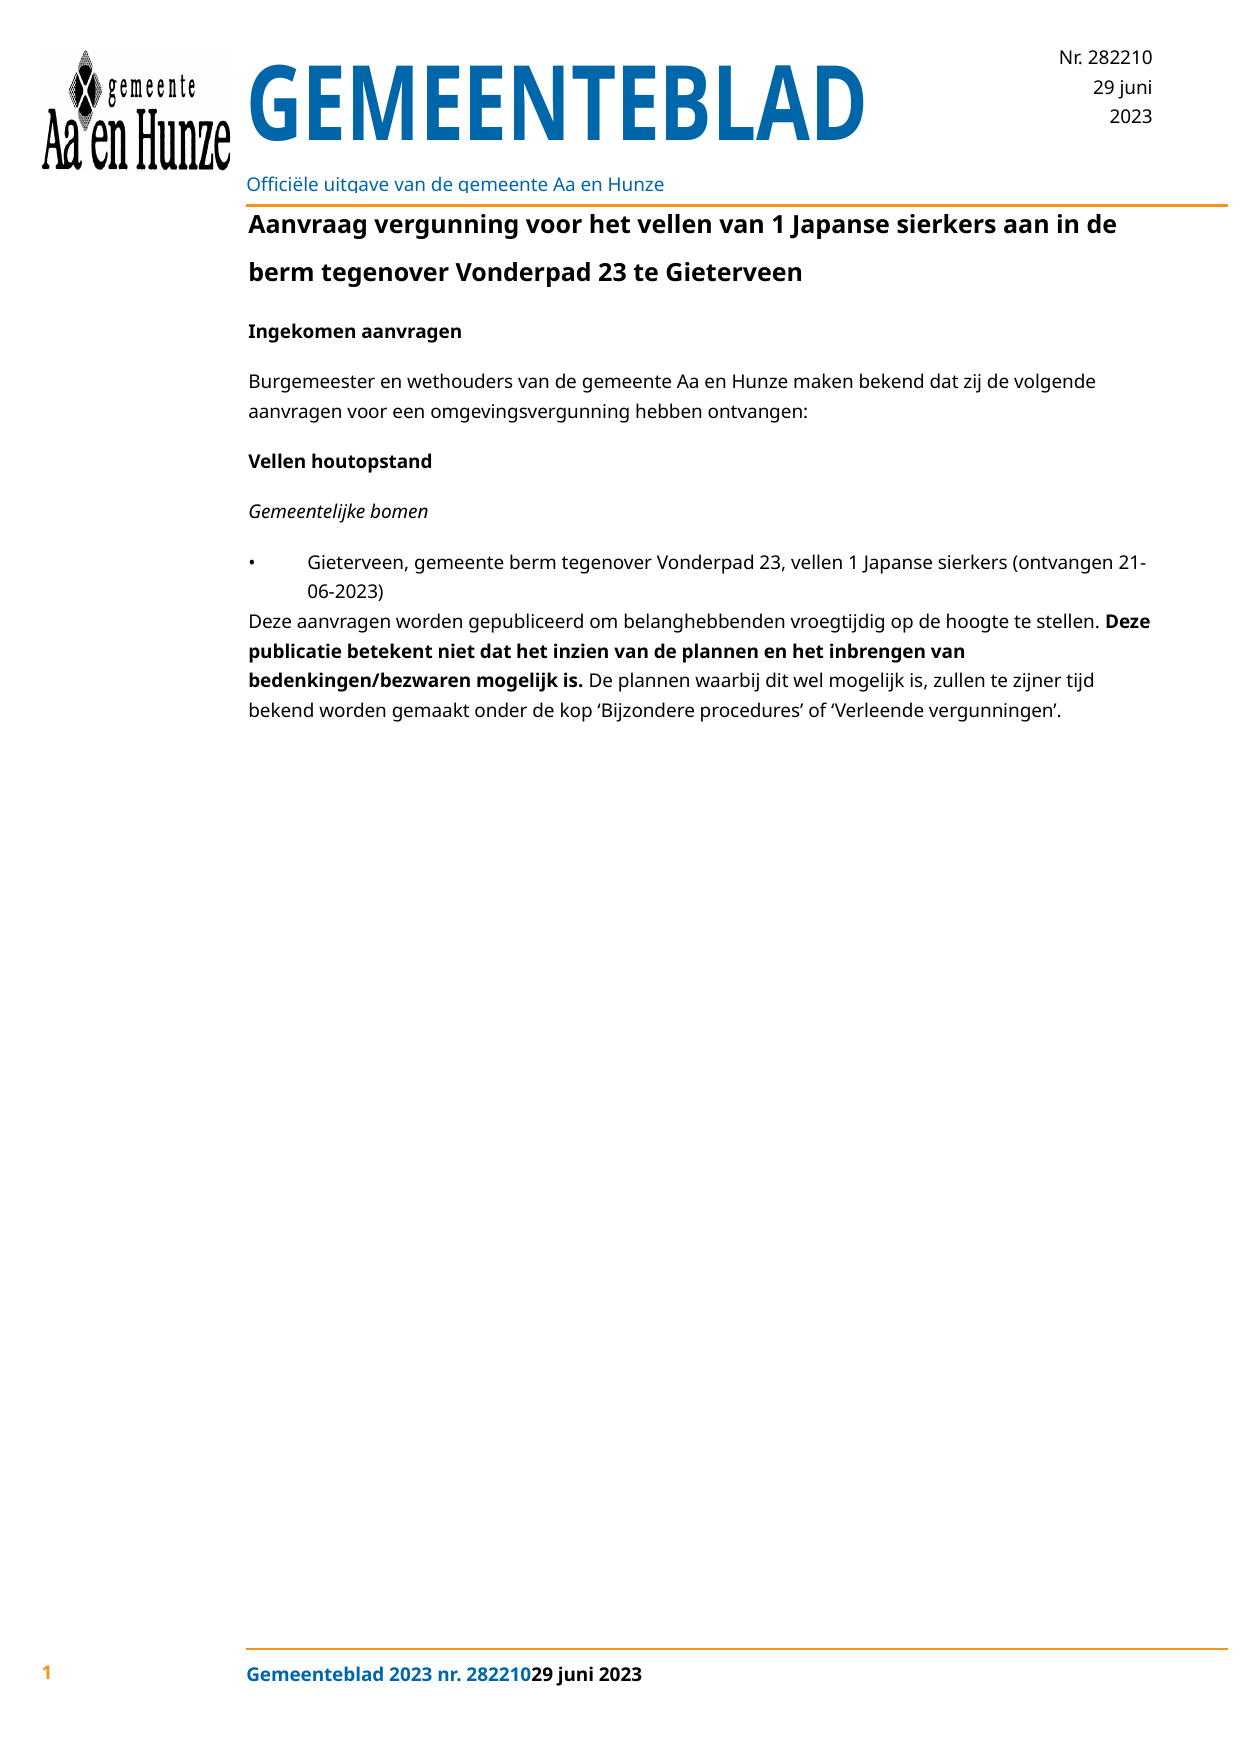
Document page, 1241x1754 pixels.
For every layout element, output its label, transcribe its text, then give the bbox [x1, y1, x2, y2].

text Vellen houtopstand [248, 448, 1152, 474]
picture [41, 47, 231, 172]
text Gemeentelijke bomen [248, 499, 1152, 524]
text Aanvraag vergunning voor het vellen van 1 Japanse sierkers aan in de berm tegenover Vonderpad 23 te Gieterveen [248, 207, 1152, 288]
text Deze aanvragen worden gepubliceerd om belanghebbenden vroegtijdig op de hoogte te stellen. Deze publicatie betekent niet dat het inzien van de plannen en het inbrengen van bedenkingen/bezwaren mogelijk is. De plannen waarbij dit wel mogelijk is, zullen te zijner tijd bekend worden gemaakt onder de kop ‘Bijzondere procedures’ of ‘Verleende vergunningen’. [248, 608, 1152, 723]
list Gieterveen, gemeente berm tegenover Vonderpad 23, vellen 1 Japanse sierkers (ontvangen 21-06-2023) [248, 549, 1152, 604]
text Burgemeester en wethouders van de gemeente Aa en Hunze maken bekend dat zij de volgende aanvragen voor een omgevingsvergunning hebben ontvangen: [248, 368, 1152, 424]
text Ingekomen aanvragen [248, 318, 1152, 344]
